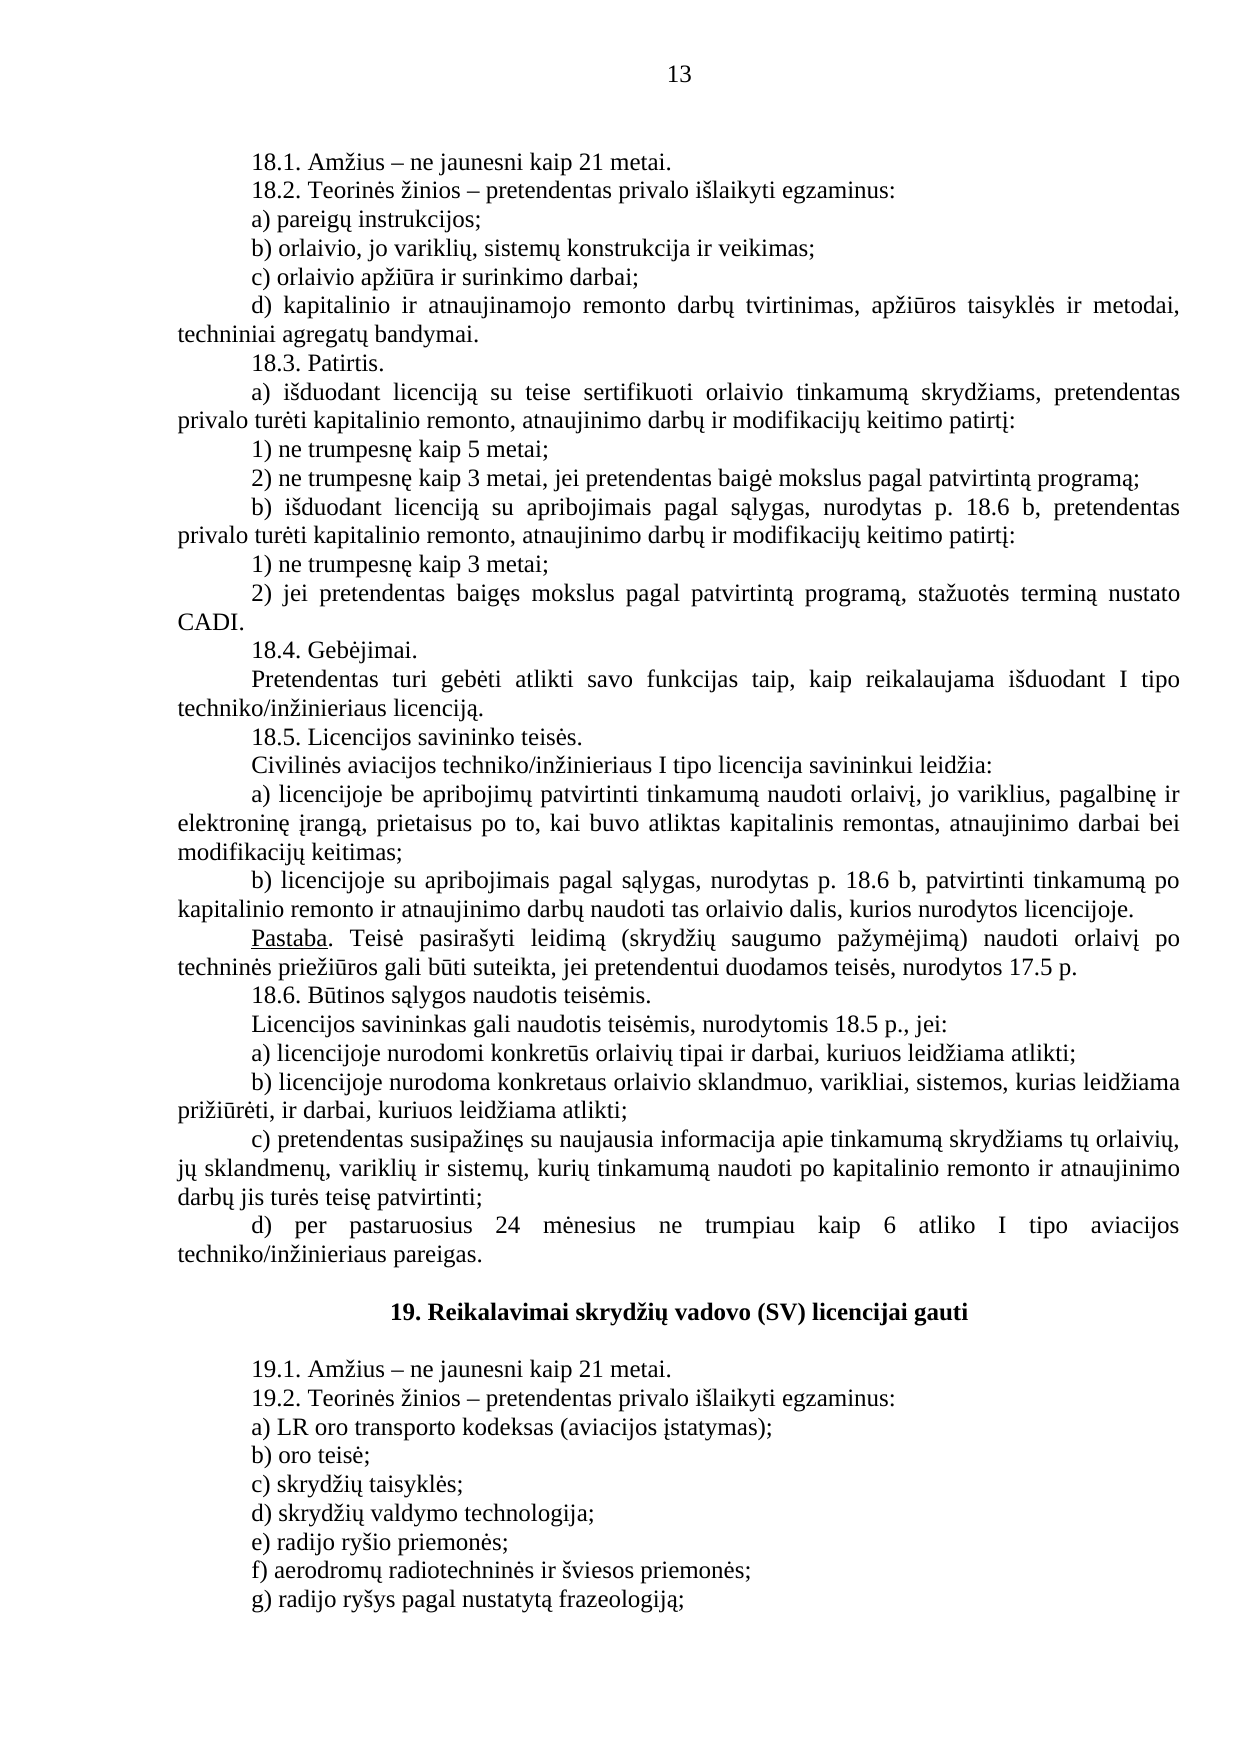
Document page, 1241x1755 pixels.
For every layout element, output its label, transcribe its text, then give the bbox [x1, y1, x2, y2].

text g) radijo ryšys pagal nustatytą frazeologiją; [177, 1584, 1181, 1613]
text 19.1. Amžius – ne jaunesni kaip 21 metai. [177, 1354, 1181, 1383]
text 18.4. Gebėjimai. [177, 636, 1181, 664]
text 19. Reikalavimai skrydžių vadovo (SV) licencijai gauti [177, 1297, 1181, 1326]
text c) pretendentas susipažinęs su naujausia informacija apie tinkamumą skrydžiams tų orlaivių, jų sklandmenų, variklių ir sistemų, kurių tinkamumą naudoti po kapitalinio remonto ir atnaujinimo darbų jis turės teisę patvirtinti; [177, 1124, 1181, 1211]
text Civilinės aviacijos techniko/inžinieriaus I tipo licencija savininkui leidžia: [177, 751, 1181, 779]
text c) orlaivio apžiūra ir surinkimo darbai; [177, 262, 1181, 291]
text Pretendentas turi gebėti atlikti savo funkcijas taip, kaip reikalaujama išduodant I tipo techniko/inžinieriaus licenciją. [177, 664, 1181, 722]
text b) licencijoje nurodoma konkretaus orlaivio sklandmuo, varikliai, sistemos, kurias leidžiama prižiūrėti, ir darbai, kuriuos leidžiama atlikti; [177, 1067, 1181, 1124]
text b) oro teisė; [177, 1441, 1181, 1469]
text a) LR oro transporto kodeksas (aviacijos įstatymas); [177, 1412, 1181, 1441]
text a) išduodant licenciją su teise sertifikuoti orlaivio tinkamumą skrydžiams, pretendentas privalo turėti kapitalinio remonto, atnaujinimo darbų ir modifikacijų keitimo patirtį: [177, 377, 1181, 434]
text a) licencijoje nurodomi konkretūs orlaivių tipai ir darbai, kuriuos leidžiama atlikti; [177, 1038, 1181, 1067]
text b) licencijoje su apribojimais pagal sąlygas, nurodytas p. 18.6 b, patvirtinti tinkamumą po kapitalinio remonto ir atnaujinimo darbų naudoti tas orlaivio dalis, kurios nurodytos licencijoje. [177, 866, 1181, 923]
text b) išduodant licenciją su apribojimais pagal sąlygas, nurodytas p. 18.6 b, pretendentas privalo turėti kapitalinio remonto, atnaujinimo darbų ir modifikacijų keitimo patirtį: [177, 492, 1181, 549]
text a) licencijoje be apribojimų patvirtinti tinkamumą naudoti orlaivį, jo variklius, pagalbinę ir elektroninę įrangą, prietaisus po to, kai buvo atliktas kapitalinis remontas, atnaujinimo darbai bei modifikacijų keitimas; [177, 779, 1181, 866]
text Pastaba. Teisė pasirašyti leidimą (skrydžių saugumo pažymėjimą) naudoti orlaivį po techninės priežiūros gali būti suteikta, jei pretendentui duodamos teisės, nurodytos 17.5 p. [177, 923, 1181, 981]
text 1) ne trumpesnę kaip 3 metai; [177, 549, 1181, 578]
text 18.6. Būtinos sąlygos naudotis teisėmis. [177, 981, 1181, 1009]
text 19.2. Teorinės žinios – pretendentas privalo išlaikyti egzaminus: [177, 1383, 1181, 1412]
text d) per pastaruosius 24 mėnesius ne trumpiau kaip 6 atliko I tipo aviacijos techniko/inžinieriaus pareigas. [177, 1211, 1181, 1268]
text 1) ne trumpesnę kaip 5 metai; [177, 434, 1181, 463]
text 18.2. Teorinės žinios – pretendentas privalo išlaikyti egzaminus: [177, 176, 1181, 204]
text c) skrydžių taisyklės; [177, 1469, 1181, 1498]
text d) skrydžių valdymo technologija; [177, 1498, 1181, 1527]
text 2) jei pretendentas baigęs mokslus pagal patvirtintą programą, stažuotės terminą nustato CADI. [177, 578, 1181, 636]
text Licencijos savininkas gali naudotis teisėmis, nurodytomis 18.5 p., jei: [177, 1009, 1181, 1038]
text f) aerodromų radiotechninės ir šviesos priemonės; [177, 1556, 1181, 1584]
text e) radijo ryšio priemonės; [177, 1527, 1181, 1556]
text 18.3. Patirtis. [177, 348, 1181, 377]
text 18.5. Licencijos savininko teisės. [177, 722, 1181, 751]
text d) kapitalinio ir atnaujinamojo remonto darbų tvirtinimas, apžiūros taisyklės ir metodai, techniniai agregatų bandymai. [177, 291, 1181, 348]
text 18.1. Amžius – ne jaunesni kaip 21 metai. [177, 147, 1181, 176]
text a) pareigų instrukcijos; [177, 204, 1181, 233]
text b) orlaivio, jo variklių, sistemų konstrukcija ir veikimas; [177, 233, 1181, 262]
text 2) ne trumpesnę kaip 3 metai, jei pretendentas baigė mokslus pagal patvirtintą programą; [177, 463, 1181, 492]
